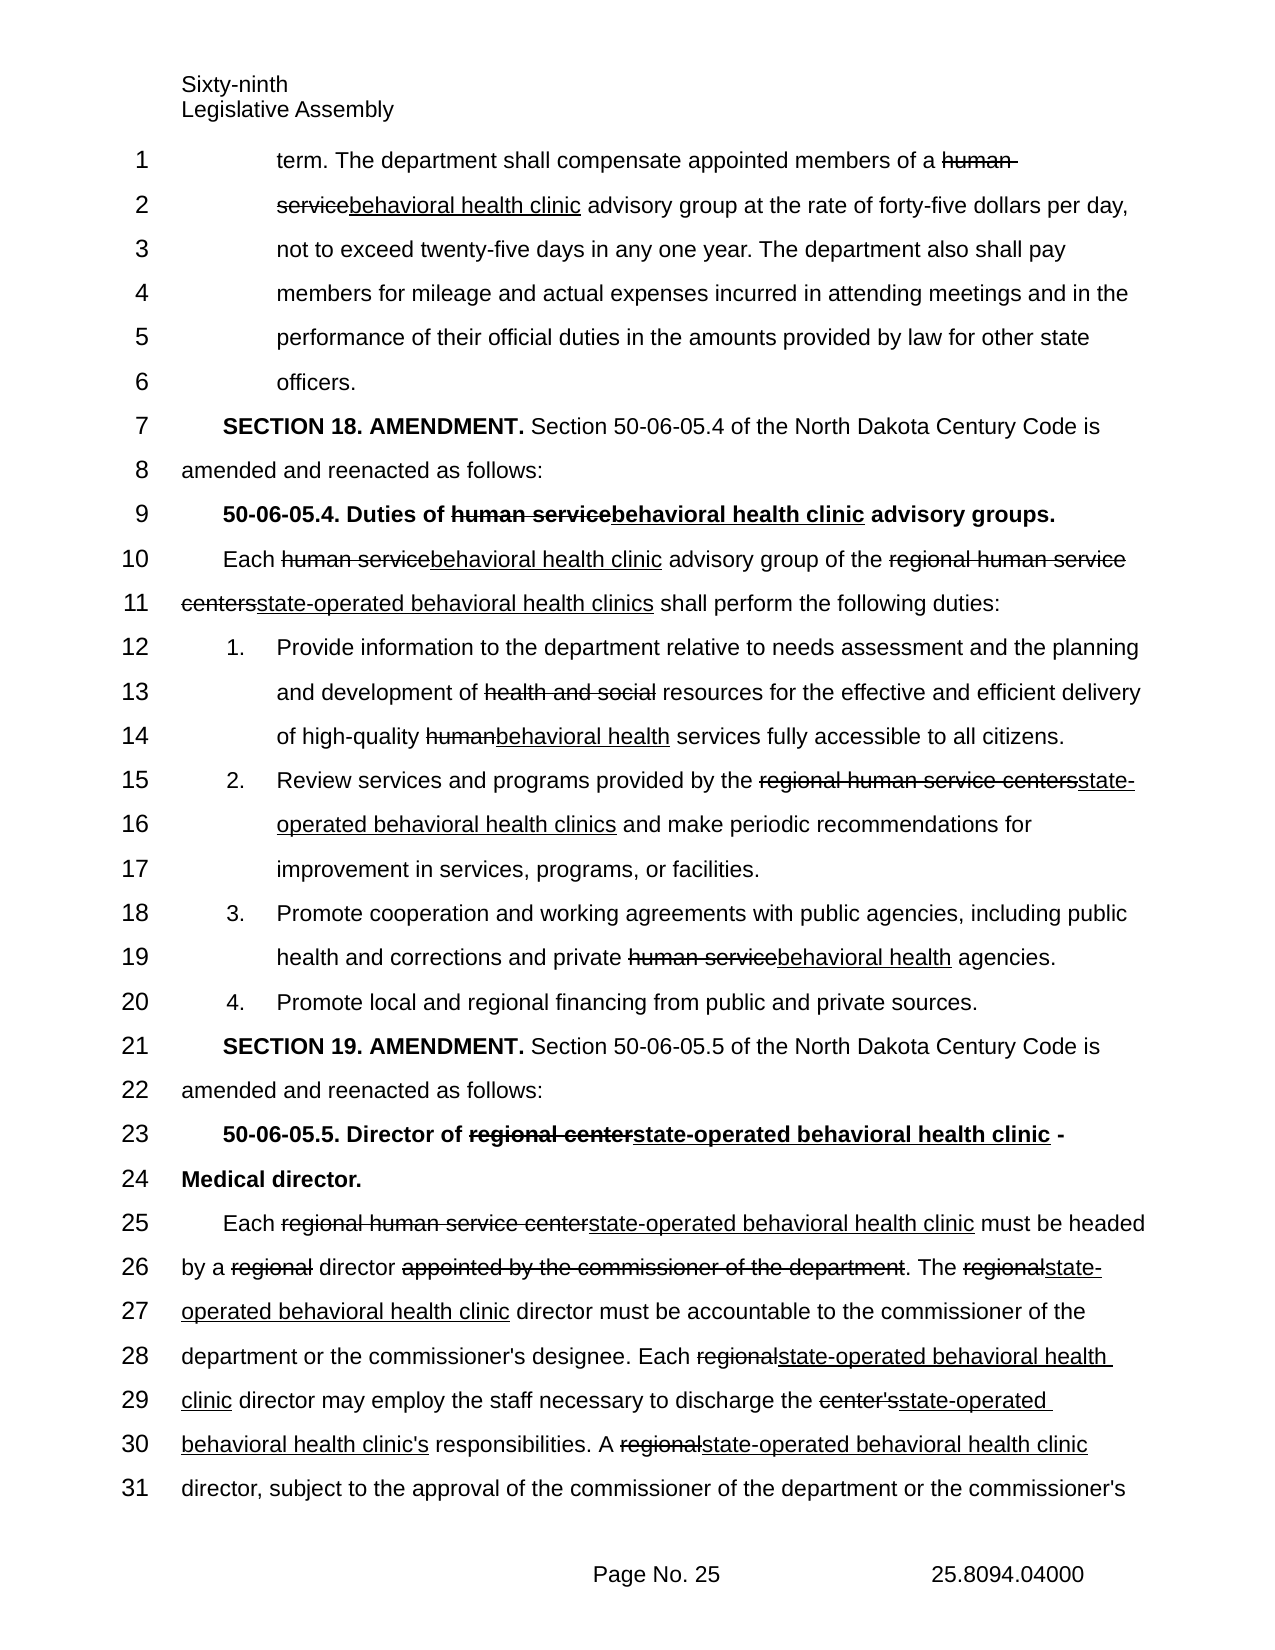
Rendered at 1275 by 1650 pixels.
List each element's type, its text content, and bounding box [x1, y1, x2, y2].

text 4. Promote local and regional financing from public and private sources. [181, 974, 1154, 1019]
subtitle 50‑06‑05.4. Duties of human servicebehavioral health clinic advisory groups. [181, 487, 1154, 532]
subtitle 50‑06‑05.5. Director of regional centerstate-operated behavioral health clinic ‑ Medical director. [181, 1107, 1154, 1196]
text Each human servicebehavioral health clinic advisory group of the regional human service centersstate-operated behavioral health clinics shall perform the following duties: [181, 532, 1154, 620]
text term. The department shall compensate appointed members of a human servicebehavioral health clinic advisory group at the rate of forty‑five dollars per day, not to exceed twenty‑five days in any one year. The department also shall pay members for mileage and actual expenses incurred in attending meetings and in the performance of their official duties in the amounts provided by law for other state officers. [181, 133, 1154, 399]
text 1. Provide information to the department relative to needs assessment and the planning and development of health and social resources for the effective and efficient delivery of high‑quality humanbehavioral health services fully accessible to all citizens. [181, 620, 1154, 753]
text SECTION 19. AMENDMENT. Section 50‑06‑05.5 of the North Dakota Century Code is amended and reenacted as follows: [181, 1019, 1154, 1107]
text Each regional human service centerstate-operated behavioral health clinic must be headed by a regional director appointed by the commissioner of the department. The regionalstate-operated behavioral health clinic director must be accountable to the commissioner of the department or the commissioner's designee. Each regionalstate-operated behavioral health clinic director may employ the staff necessary to discharge the center'sstate-operated behavioral health clinic's responsibilities. A regionalstate-operated behavioral health clinic director, subject to the approval of the commissioner of the department or the commissioner's [181, 1196, 1154, 1506]
text 3. Promote cooperation and working agreements with public agencies, including public health and corrections and private human servicebehavioral health agencies. [181, 886, 1154, 974]
text SECTION 18. AMENDMENT. Section 50‑06‑05.4 of the North Dakota Century Code is amended and reenacted as follows: [181, 399, 1154, 487]
text 2. Review services and programs provided by the regional human service centersstate-operated behavioral health clinics and make periodic recommendations for improvement in services, programs, or facilities. [181, 753, 1154, 886]
